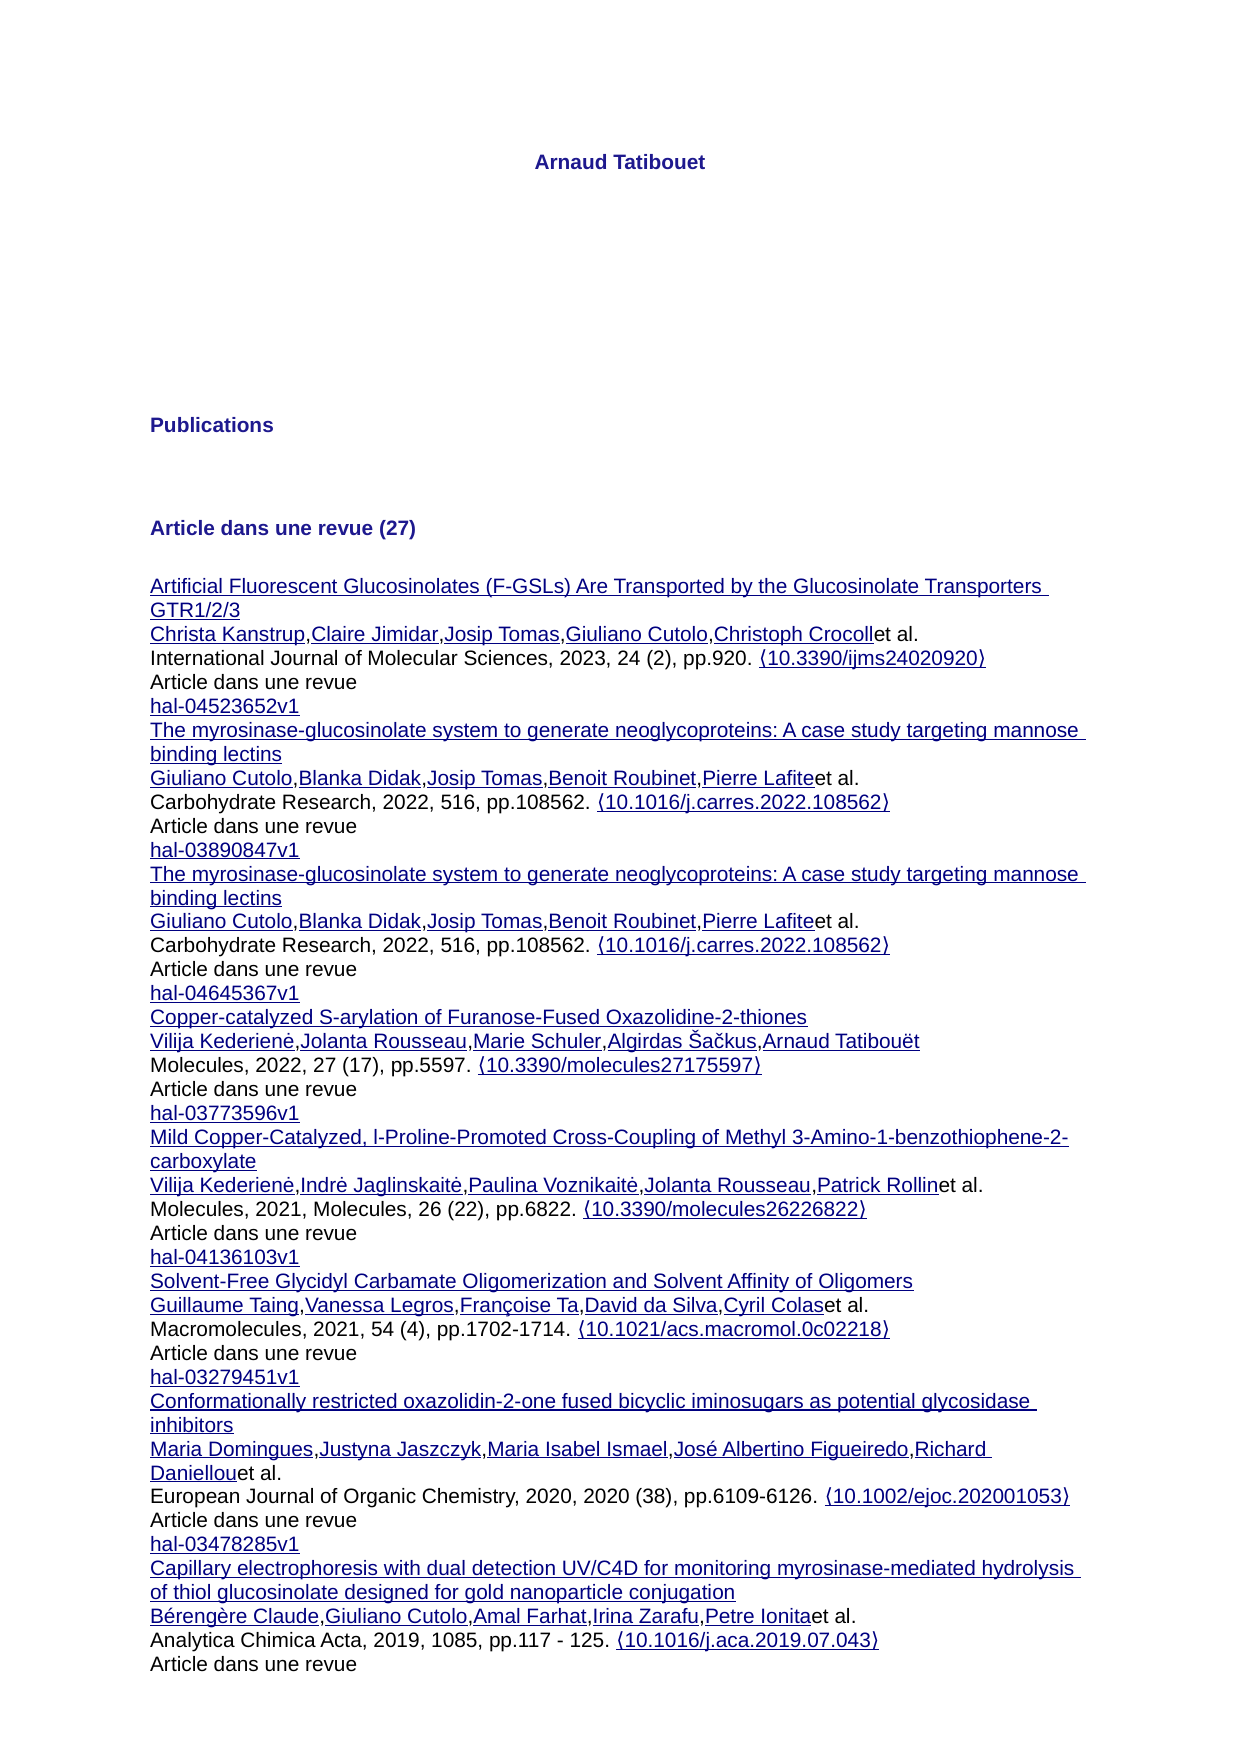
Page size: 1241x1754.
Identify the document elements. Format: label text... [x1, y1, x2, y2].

table_cell Solvent-Free Glycidyl Carbamate Oligomerization and Solvent Affinity of Oligomers Guillaume Taing,Vanessa Legros,Françoise Ta,David da Silva,Cyril Colaset al. Macromolecules, 2021, 54 (4), pp.1702-1714. ⟨10.1021/acs.macromol.0c02218⟩ Article dans une revue hal-03279451v1 [150, 1269, 1090, 1388]
table_cell Conformationally restricted oxazolidin‐2‐one fused bicyclic iminosugars as potential glycosidase inhibitors Maria Domingues,Justyna Jaszczyk,Maria Isabel Ismael,José Albertino Figueiredo,Richard Daniellouet al. European Journal of Organic Chemistry, 2020, 2020 (38), pp.6109-6126. ⟨10.1002/ejoc.202001053⟩ Article dans une revue hal-03478285v1 [150, 1389, 1090, 1556]
table_cell Mild Copper-Catalyzed, l-Proline-Promoted Cross-Coupling of Methyl 3-Amino-1-benzothiophene-2-carboxylate Vilija Kederienė,Indrė Jaglinskaitė,Paulina Voznikaitė,Jolanta Rousseau,Patrick Rollinet al. Molecules, 2021, Molecules, 26 (22), pp.6822. ⟨10.3390/molecules26226822⟩ Article dans une revue hal-04136103v1 [150, 1125, 1090, 1269]
subtitle Arnaud Tatibouet [150, 150, 1090, 174]
table_cell The myrosinase-glucosinolate system to generate neoglycoproteins: A case study targeting mannose binding lectins Giuliano Cutolo,Blanka Didak,Josip Tomas,Benoit Roubinet,Pierre Lafiteet al. Carbohydrate Research, 2022, 516, pp.108562. ⟨10.1016/j.carres.2022.108562⟩ Article dans une revue hal-04645367v1 [150, 861, 1090, 1005]
table_cell Copper-catalyzed S-arylation of Furanose-Fused Oxazolidine-2-thiones Vilija Kederienė,Jolanta Rousseau,Marie Schuler,Algirdas Šačkus,Arnaud Tatibouët Molecules, 2022, 27 (17), pp.5597. ⟨10.3390/molecules27175597⟩ Article dans une revue hal-03773596v1 [150, 1005, 1090, 1125]
table_cell Capillary electrophoresis with dual detection UV/C4D for monitoring myrosinase-mediated hydrolysis of thiol glucosinolate designed for gold nanoparticle conjugation Bérengère Claude,Giuliano Cutolo,Amal Farhat,Irina Zarafu,Petre Ionitaet al. Analytica Chimica Acta, 2019, 1085, pp.117 - 125. ⟨10.1016/j.aca.2019.07.043⟩ Article dans une revue [150, 1556, 1090, 1676]
subtitle Article dans une revue (27) [150, 516, 1090, 539]
table_header Artificial Fluorescent Glucosinolates (F-GSLs) Are Transported by the Glucosinolate Transporters GTR1/2/3 Christa Kanstrup,Claire Jimidar,Josip Tomas,Giuliano Cutolo,Christoph Crocollet al. International Journal of Molecular Sciences, 2023, 24 (2), pp.920. ⟨10.3390/ijms24020920⟩ Article dans une revue hal-04523652v1 [150, 574, 1090, 718]
table_cell The myrosinase-glucosinolate system to generate neoglycoproteins: A case study targeting mannose binding lectins Giuliano Cutolo,Blanka Didak,Josip Tomas,Benoit Roubinet,Pierre Lafiteet al. Carbohydrate Research, 2022, 516, pp.108562. ⟨10.1016/j.carres.2022.108562⟩ Article dans une revue hal-03890847v1 [150, 718, 1090, 861]
subtitle Publications [150, 412, 1090, 436]
